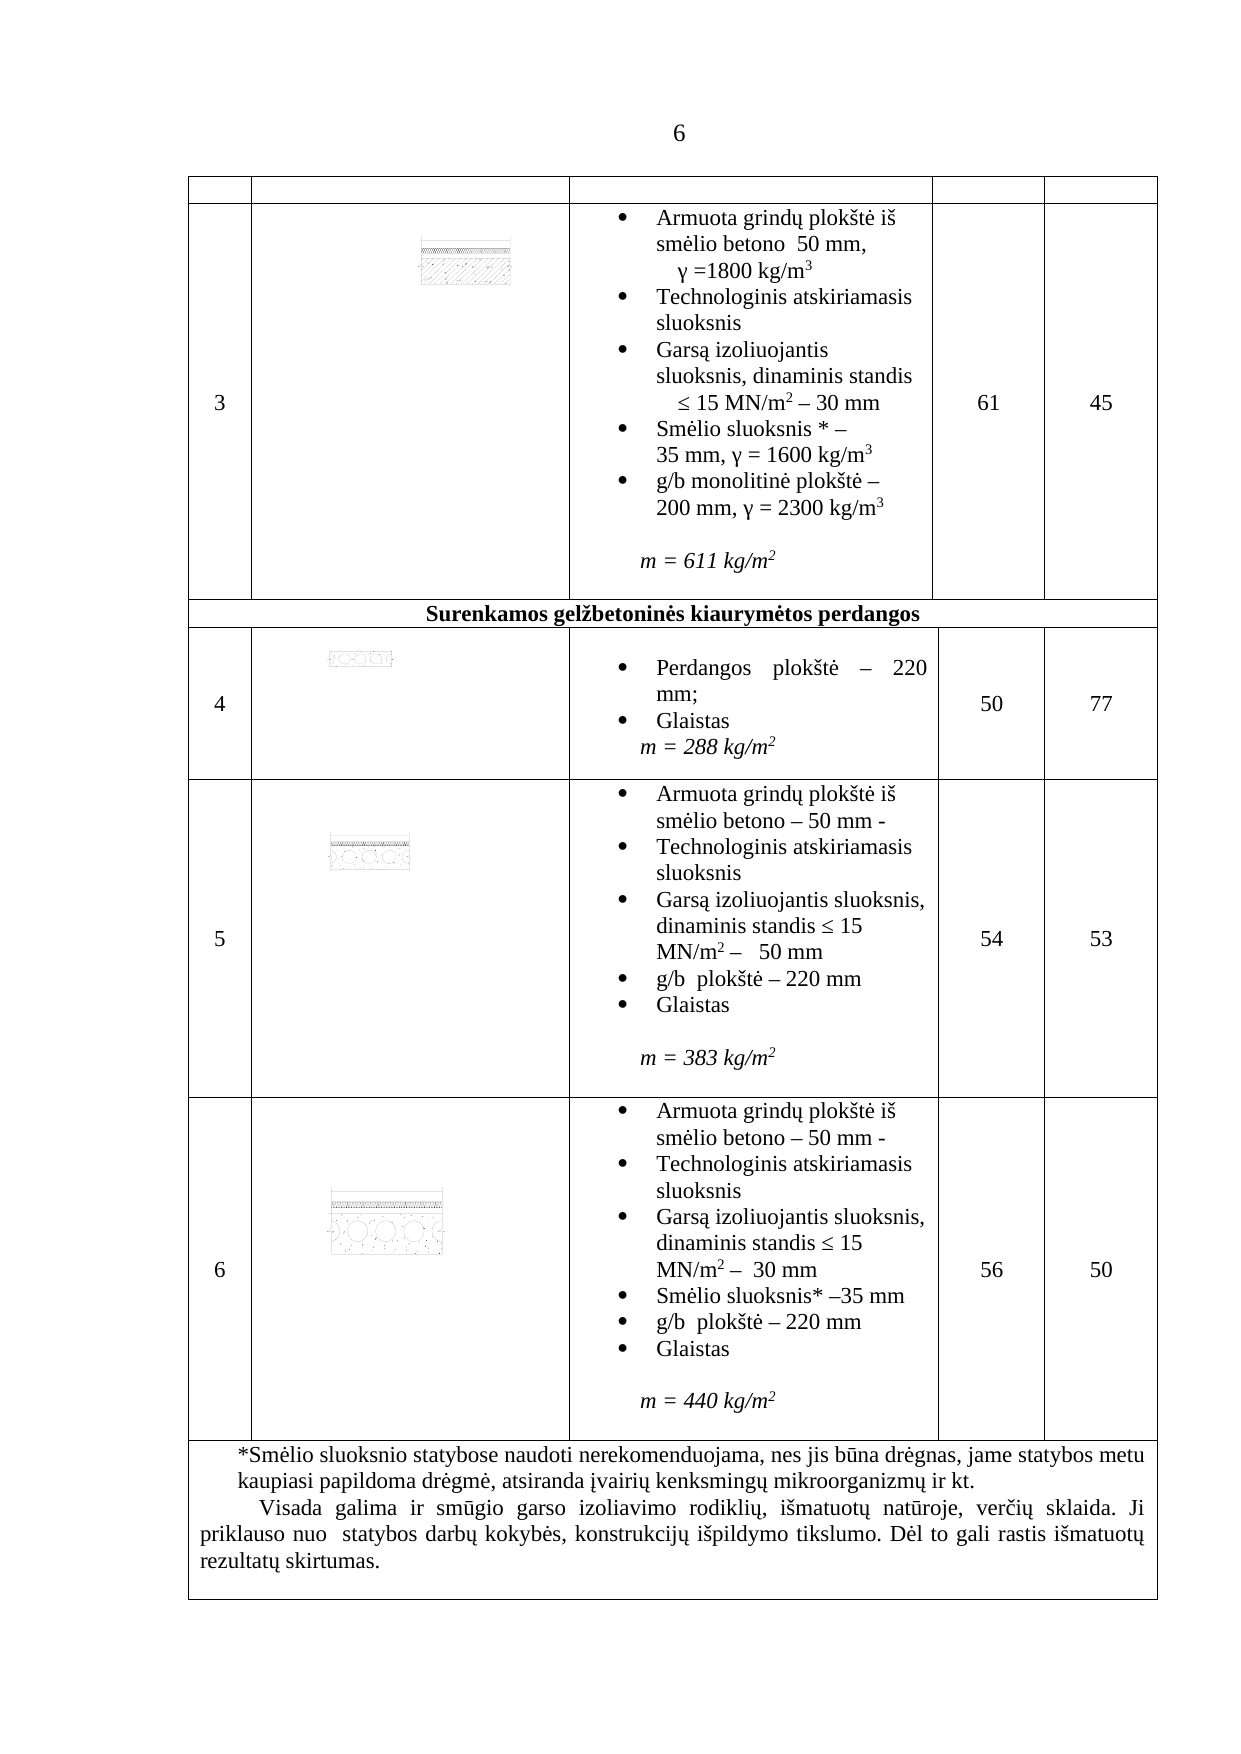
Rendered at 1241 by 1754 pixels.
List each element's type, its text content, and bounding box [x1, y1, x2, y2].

table_cell 50 [1045, 1098, 1157, 1440]
table_cell [570, 177, 932, 203]
table_cell *Smėlio sluoksnio statybose naudoti nerekomenduojama, nes jis būna drėgnas, jame statybos metu kaupiasi papildoma drėgmė, atsiranda įvairių kenksmingų mikroorganizmų ir kt. Visada galima ir smūgio garso izoliavimo rodiklių, išmatuotų natūroje, verčių sklaida. Ji priklauso nuo statybos darbų kokybės, konstrukcijų išpildymo tikslumo. Dėl to gali rastis išmatuotų rezultatų skirtumas. [189, 1441, 1157, 1599]
table_cell [1045, 177, 1157, 203]
table_cell [252, 204, 569, 599]
table_cell [252, 628, 569, 779]
table_cell 5 [189, 780, 251, 1097]
table_cell [933, 177, 1044, 203]
table_cell 45 [1045, 204, 1157, 599]
table_cell Surenkamos gelžbetoninės kiaurymėtos perdangos [189, 600, 1157, 627]
table_cell  Armuota grindų plokštė iš smėlio betono – 50 mm -  Technologinis atskiriamasis sluoksnis  Garsą izoliuojantis sluoksnis, dinaminis standis ≤ 15 MN/m2 – 30 mm  Smėlio sluoksnis* –35 mm  g/b plokštė – 220 mm  Glaistas m = 440 kg/m2 [570, 1098, 938, 1440]
table_cell [189, 177, 251, 203]
table_cell 6 [189, 1098, 251, 1440]
table_cell [252, 780, 569, 1097]
table_cell 53 [1045, 780, 1157, 1097]
table_cell  Armuota grindų plokštė iš smėlio betono 50 mm, γ =1800 kg/m3  Technologinis atskiriamasis sluoksnis  Garsą izoliuojantis sluoksnis, dinaminis standis ≤ 15 MN/m2 – 30 mm  Smėlio sluoksnis * – 35 mm, γ = 1600 kg/m3  g/b monolitinė plokštė – 200 mm, γ = 2300 kg/m3 m = 611 kg/m2 [570, 204, 932, 599]
table_cell [252, 177, 569, 203]
table_cell 56 [939, 1098, 1044, 1440]
table_cell 3 [189, 204, 251, 599]
table_cell 77 [1045, 628, 1157, 779]
table_cell  Perdangos plokštė – 220 mm;  Glaistas m = 288 kg/m2 [570, 628, 938, 779]
table_cell 61 [933, 204, 1044, 599]
table_cell 4 [189, 628, 251, 779]
table_cell 54 [939, 780, 1044, 1097]
table_cell  Armuota grindų plokštė iš smėlio betono – 50 mm -  Technologinis atskiriamasis sluoksnis  Garsą izoliuojantis sluoksnis, dinaminis standis ≤ 15 MN/m2 – 50 mm  g/b plokštė – 220 mm  Glaistas m = 383 kg/m2 [570, 780, 938, 1097]
table_cell [252, 1098, 569, 1440]
table_cell 50 [939, 628, 1044, 779]
